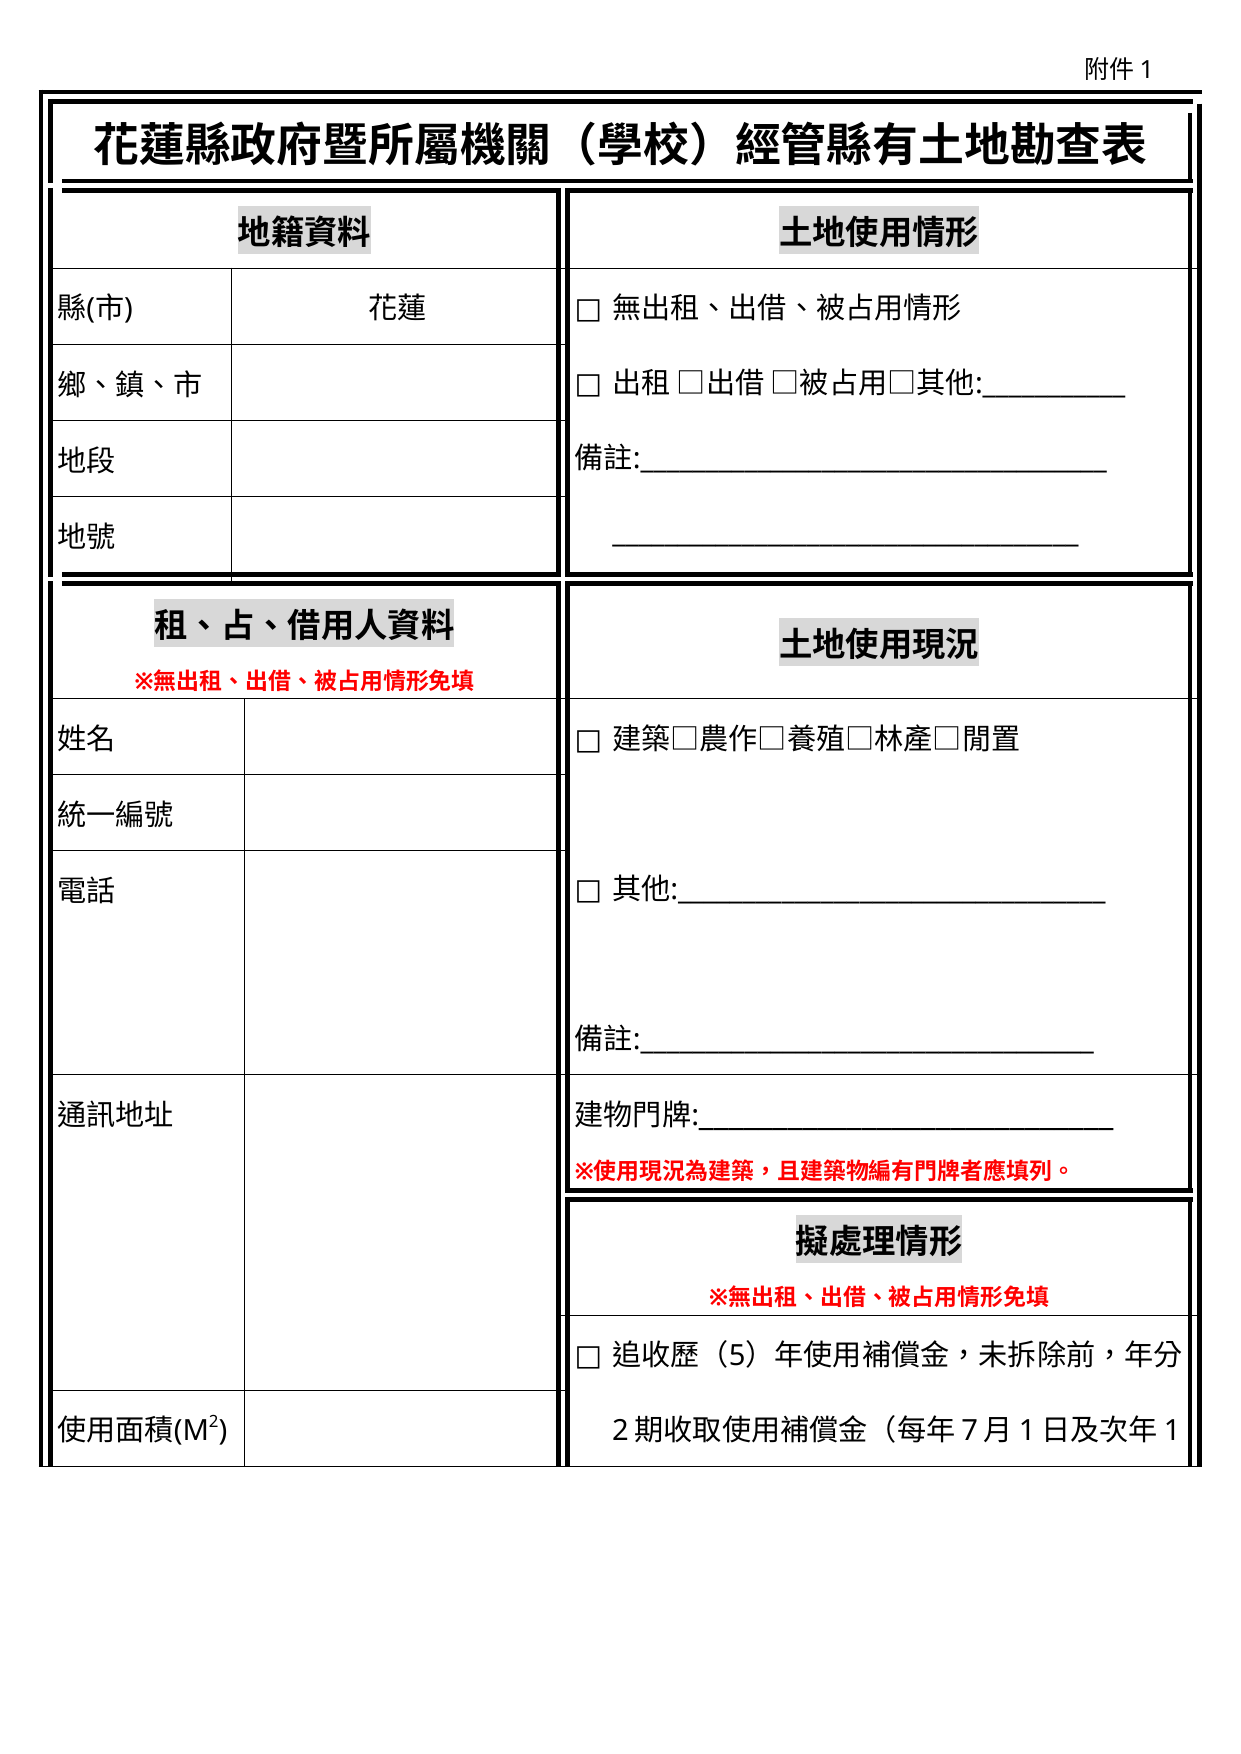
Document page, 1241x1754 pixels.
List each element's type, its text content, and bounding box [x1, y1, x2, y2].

table_cell 使用面積(M2) [53, 1391, 244, 1466]
table_cell 姓名 [53, 699, 244, 774]
table_cell [232, 497, 556, 572]
table_cell 電話 [53, 851, 244, 1074]
table_cell 地號 [53, 497, 231, 572]
table_cell 建築□農作□養殖□林產□閒置 其他:_________________________________ 備註:___________________________________ [570, 699, 1188, 1074]
table_cell 土地使用情形 [563, 179, 1195, 268]
table_cell 土地使用現況 [563, 572, 1195, 698]
table_cell [1202, 698, 1225, 774]
table_cell 租、占、借用人資料 ※無出租、出借、被占用情形免填 [46, 572, 556, 698]
table_cell 建物門牌:____________________________ ※使用現況為建築，且建築物編有門牌者應填列。 [570, 1075, 1188, 1188]
table_cell [245, 851, 556, 1074]
table_cell [1202, 1315, 1225, 1389]
table_cell [1202, 850, 1225, 1074]
table_cell [1202, 1074, 1225, 1188]
table_header 花蓮縣政府暨所屬機關（學校）經管縣有土地勘查表 [46, 94, 1195, 178]
table_cell 地段 [53, 421, 231, 496]
table_cell [1202, 179, 1225, 268]
table_cell [245, 775, 556, 850]
table_cell 通訊地址 [53, 1075, 244, 1389]
table_cell [1202, 496, 1225, 572]
table_cell [245, 699, 556, 774]
table_cell [1202, 420, 1225, 496]
table_cell [232, 421, 556, 496]
table_cell 鄉、鎮、市 [53, 345, 231, 420]
table_cell [232, 345, 556, 420]
table_cell 追收歷（5）年使用補償金，未拆除前，年分2期收取使用補償金（每年7月1日及次年1月1日開徵）。 符合「花蓮縣縣有財產管理自治條例」第38條各款規定，檢附相關文件向本府申請承租。 騰空地上物，收回土地。 查報違章。 繼續收取使用補償金（租金）。 其他處理情形: [570, 1316, 1188, 1466]
table_cell [1202, 344, 1225, 420]
table_cell 地籍資料 [46, 179, 563, 268]
table_cell [245, 1391, 556, 1466]
table_header [1195, 90, 1225, 178]
table_cell 擬處理情形 ※無出租、出借、被占用情形免填 [563, 1188, 1195, 1314]
table_cell [1202, 1390, 1225, 1466]
table_cell [1202, 572, 1225, 698]
table_cell 租、占、借用人資料 ※無出租、出借、被占用情形免填 [232, 572, 563, 698]
table_cell [245, 1075, 556, 1389]
table_cell 花蓮 [232, 269, 556, 344]
table_cell [1202, 774, 1225, 850]
table_cell [1202, 1188, 1225, 1314]
table_cell 縣(市) [53, 269, 231, 344]
table_cell 無出租、出借、被占用情形 出租 □出借 □被占用□其他:___________ 備註:____________________________________ ____________________________________ [570, 269, 1188, 572]
table_cell [1202, 268, 1225, 344]
table_cell 統一編號 [53, 775, 244, 850]
